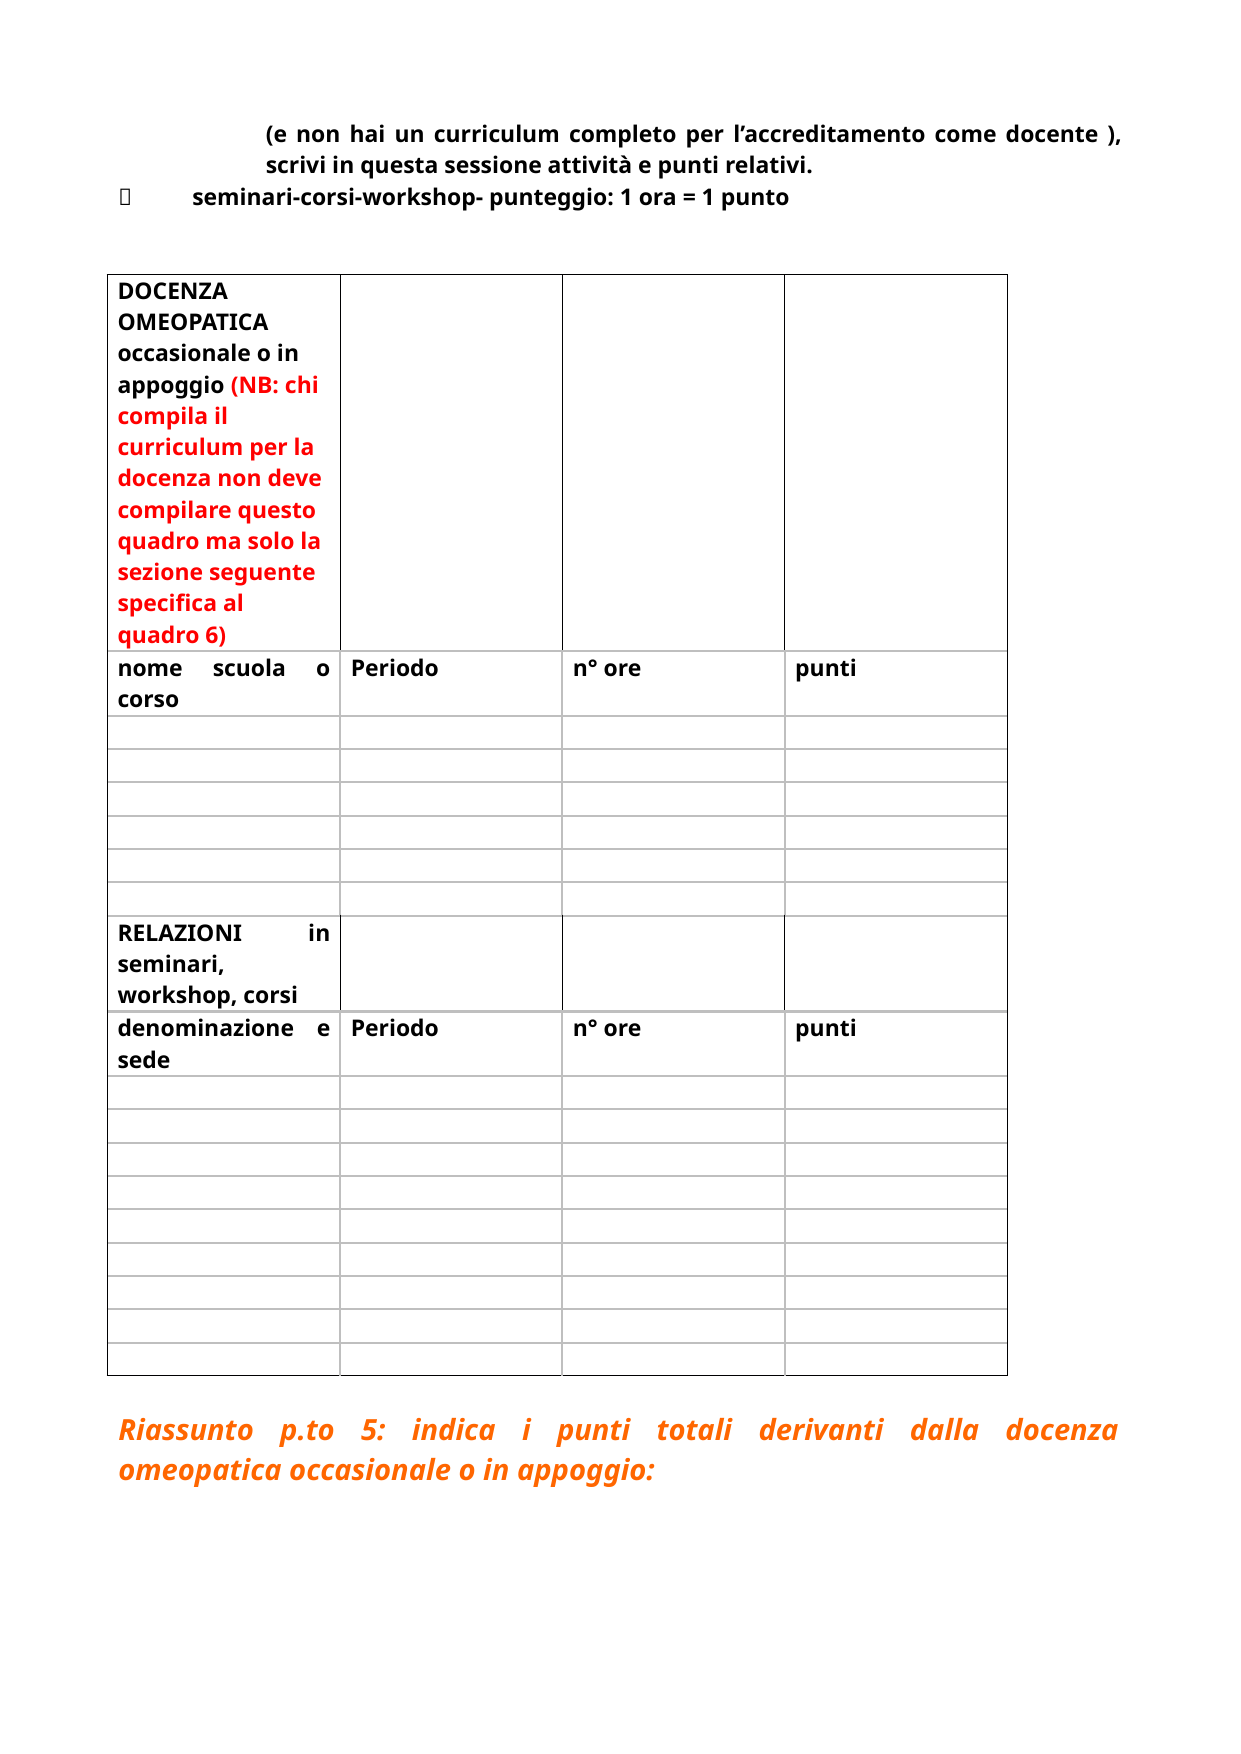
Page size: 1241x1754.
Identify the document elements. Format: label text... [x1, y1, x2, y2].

table_cell [341, 1144, 561, 1175]
table_cell [786, 1110, 1007, 1142]
table_cell [108, 1244, 339, 1275]
table_cell [341, 1177, 561, 1208]
text Riassunto p.to 5: indica i punti totali derivanti dalla docenza omeopatica occasionale o in appoggio: [118, 1409, 1123, 1489]
text (e non hai un curriculum completo per l’accreditamento come docente ), scrivi in questa sessione attività e punti relativi. [266, 118, 1123, 181]
table_header [785, 275, 1007, 650]
table_cell [563, 750, 784, 781]
table_cell [786, 1277, 1007, 1308]
table_cell [341, 917, 562, 1010]
table_cell [563, 1077, 784, 1108]
table_cell [108, 1210, 339, 1242]
table_cell [108, 717, 339, 748]
table_cell [786, 1210, 1007, 1242]
table_cell [563, 883, 784, 914]
table_cell [786, 783, 1007, 814]
table_cell [108, 783, 339, 814]
table_cell [341, 783, 561, 814]
table_cell nome scuola o corso [108, 652, 339, 714]
table_cell RELAZIONI in seminari, workshop, corsi [108, 917, 340, 1010]
table_cell [341, 1344, 561, 1375]
table_cell n° ore [563, 1013, 784, 1075]
table_header [341, 275, 562, 650]
table_cell [786, 1310, 1007, 1342]
table_cell [563, 817, 784, 848]
table_cell [341, 1277, 561, 1308]
table_cell [563, 783, 784, 814]
table_cell [786, 850, 1007, 881]
table_cell [341, 1077, 561, 1108]
table_cell [341, 1210, 561, 1242]
table_cell [563, 1344, 784, 1375]
table_header [563, 275, 784, 650]
table_cell [563, 850, 784, 881]
table_cell [563, 1177, 784, 1208]
table_cell [108, 883, 339, 914]
table_cell [108, 1144, 339, 1175]
table_cell [108, 1177, 339, 1208]
table_cell [563, 1144, 784, 1175]
table_cell [108, 850, 339, 881]
table_cell [341, 750, 561, 781]
table_cell n° ore [563, 652, 784, 714]
text  seminari-corsi-workshop- punteggio: 1 ora = 1 punto [118, 181, 1122, 212]
table_cell [108, 1110, 339, 1142]
table_cell denominazione e sede [108, 1013, 339, 1075]
table_cell punti [786, 1013, 1007, 1075]
table_cell Periodo [341, 1013, 561, 1075]
table_cell [786, 817, 1007, 848]
table_cell [341, 817, 561, 848]
table_cell [563, 717, 784, 748]
table_cell [108, 1077, 339, 1108]
table_cell [108, 817, 339, 848]
table_cell [563, 917, 784, 1010]
table_cell [786, 1344, 1007, 1375]
table_cell [786, 1177, 1007, 1208]
table_cell [341, 717, 561, 748]
table_cell [108, 1277, 339, 1308]
table_cell [108, 750, 339, 781]
table_cell [341, 850, 561, 881]
table_header DOCENZA OMEOPATICA occasionale o in appoggio (NB: chi compila il curriculum per la docenza non deve compilare questo quadro ma solo la sezione seguente specifica al quadro 6) [108, 275, 340, 650]
table_cell [563, 1310, 784, 1342]
table_cell [341, 1244, 561, 1275]
table_cell [563, 1210, 784, 1242]
table_cell [563, 1244, 784, 1275]
table_cell [341, 1310, 561, 1342]
table_cell [786, 883, 1007, 914]
table_cell punti [786, 652, 1007, 714]
table_cell Periodo [341, 652, 561, 714]
table_cell [108, 1344, 339, 1375]
table_cell [786, 717, 1007, 748]
table_cell [786, 750, 1007, 781]
table_cell [563, 1277, 784, 1308]
table_cell [341, 883, 561, 914]
table_cell [786, 1144, 1007, 1175]
table_cell [786, 1077, 1007, 1108]
table_cell [341, 1110, 561, 1142]
table_cell [786, 1244, 1007, 1275]
table_cell [563, 1110, 784, 1142]
table_cell [785, 917, 1007, 1010]
table_cell [108, 1310, 339, 1342]
